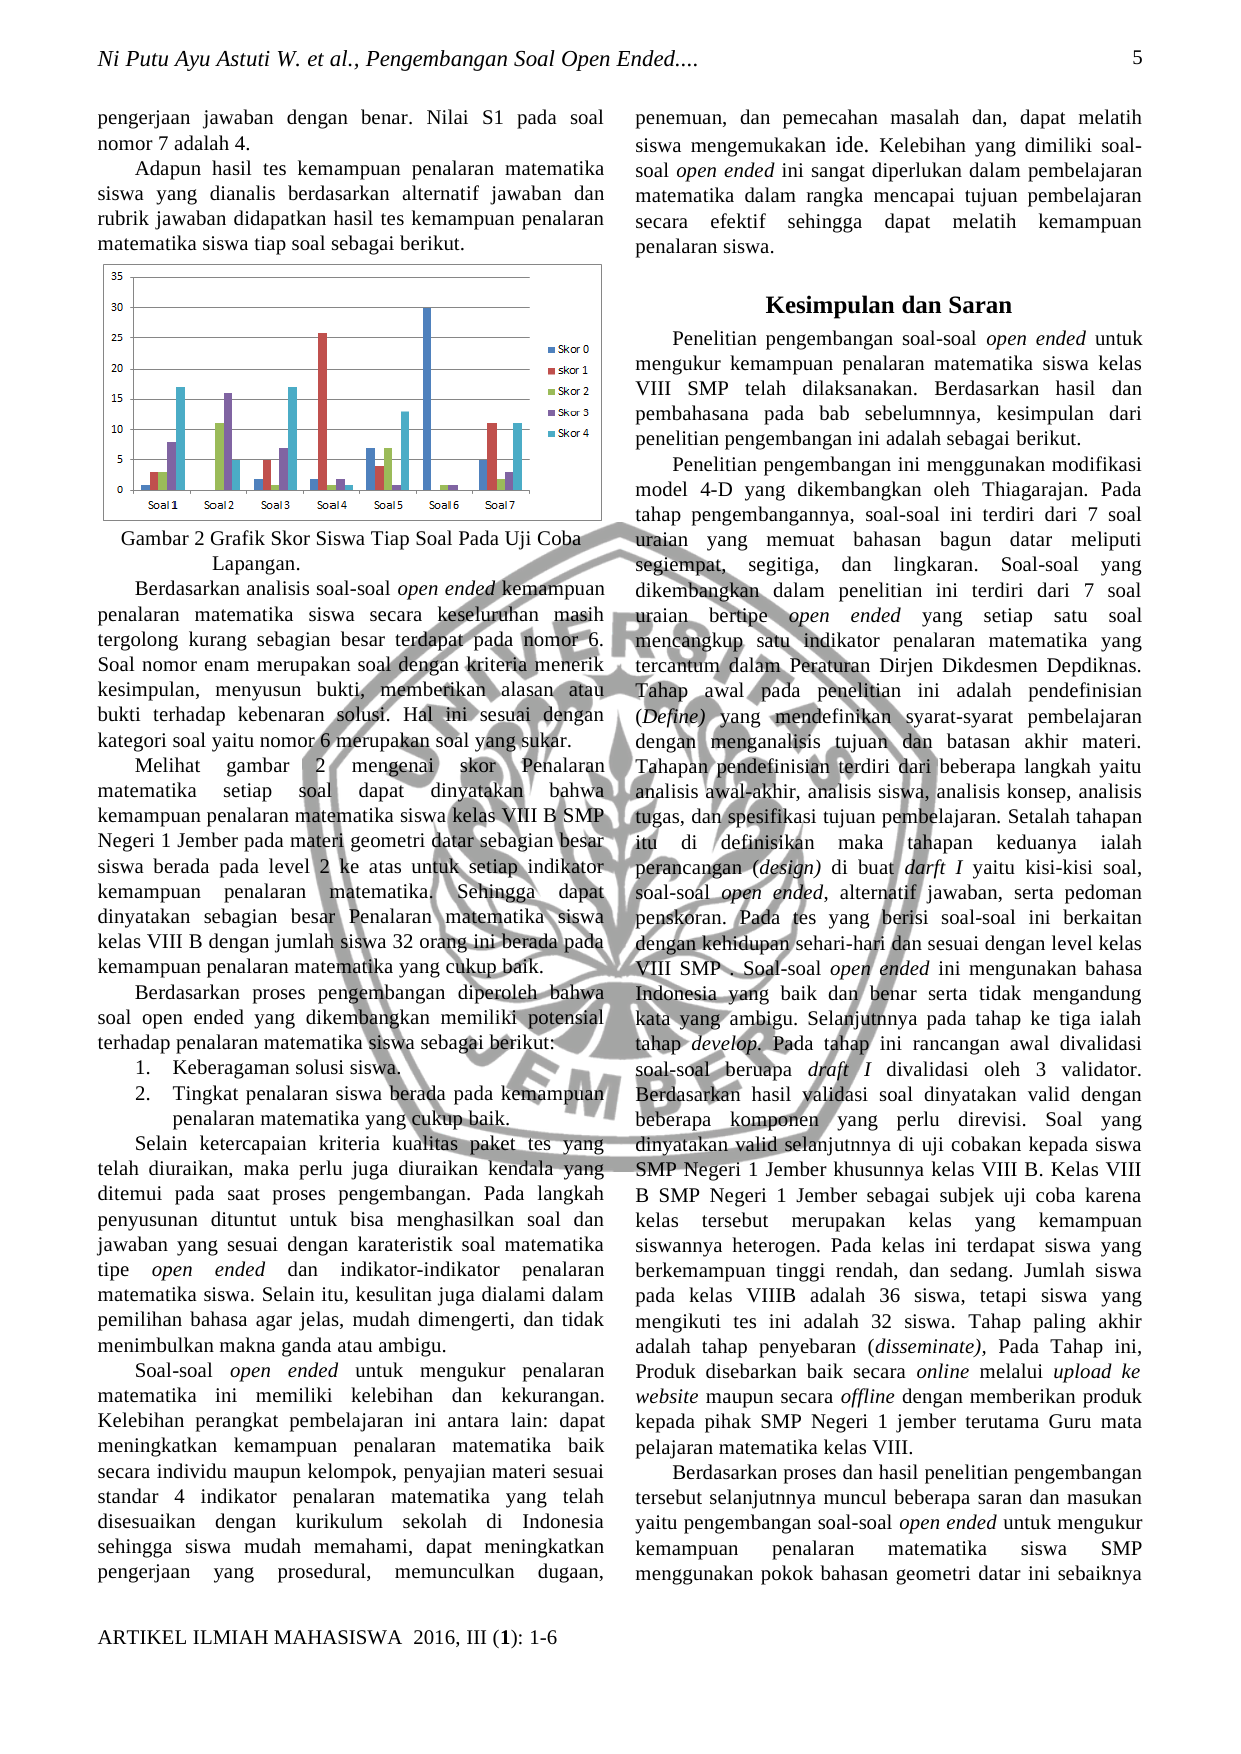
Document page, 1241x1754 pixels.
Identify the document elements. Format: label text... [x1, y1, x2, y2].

text Penelitian pengembangan soal-soal open ended untuk mengukur kemampuan penalaran matematika siswa kelas VIII SMP telah dilaksanakan. Berdasarkan hasil dan pembahasana pada bab sebelumnnya, kesimpulan dari penelitian pengembangan ini adalah sebagai berikut. [635, 325, 1143, 450]
text Selain ketercapaian kriteria kualitas paket tes yang telah diuraikan, maka perlu juga diuraikan kendala yang ditemui pada saat proses pengembangan. Pada langkah penyusunan dituntut untuk bisa menghasilkan soal dan jawaban yang sesuai dengan karateristik soal matematika tipe open ended dan indikator-indikator penalaran matematika siswa. Selain itu, kesulitan juga dialami dalam pemilihan bahasa agar jelas, mudah dimengerti, dan tidak menimbulkan makna ganda atau ambigu. [97, 1131, 605, 1357]
text pengerjaan jawaban dengan benar. Nilai S1 pada soal nomor 7 adalah 4. [97, 105, 605, 154]
text Lapangan. [97, 551, 605, 575]
list Keberagaman solusi siswa. [135, 1055, 605, 1079]
text Berdasarkan proses pengembangan diperoleh bahwa soal open ended yang dikembangkan memiliki potensial terhadap penalaran matematika siswa sebagai berikut: [97, 979, 605, 1054]
text Berdasarkan analisis soal-soal open ended kemampuan penalaran matematika siswa secara keseluruhan masih tergolong kurang sebagian besar terdapat pada nomor 6. Soal nomor enam merupakan soal dengan kriteria menerik kesimpulan, menyusun bukti, memberikan alasan atau bukti terhadap kebenaran solusi. Hal ini sesuai dengan kategori soal yaitu nomor 6 merupakan soal yang sukar. [97, 576, 605, 752]
text Melihat gambar 2 mengenai skor Penalaran matematika setiap soal dapat dinyatakan bahwa kemampuan penalaran matematika siswa kelas VIII B SMP Negeri 1 Jember pada materi geometri datar sebagian besar siswa berada pada level 2 ke atas untuk setiap indikator kemampuan penalaran matematika. Sehingga dapat dinyatakan sebagian besar Penalaran matematika siswa kelas VIII B dengan jumlah siswa 32 orang ini berada pada kemampuan penalaran matematika yang cukup baik. [97, 753, 605, 978]
text Adapun hasil tes kemampuan penalaran matematika siswa yang dianalis berdasarkan alternatif jawaban dan rubrik jawaban didapatkan hasil tes kemampuan penalaran matematika siswa tiap soal sebagai berikut. [97, 156, 605, 255]
text Kesimpulan dan Saran [635, 290, 1143, 319]
text Soal-soal open ended untuk mengukur penalaran matematika ini memiliki kelebihan dan kekurangan. Kelebihan perangkat pembelajaran ini antara lain: dapat meningkatkan kemampuan penalaran matematika baik secara individu maupun kelompok, penyajian materi sesuai standar 4 indikator penalaran matematika yang telah disesuaikan dengan kurikulum sekolah di Indonesia sehingga siswa mudah memahami, dapat meningkatkan pengerjaan yang prosedural, memunculkan dugaan, [97, 1358, 605, 1583]
text Berdasarkan proses dan hasil penelitian pengembangan tersebut selanjutnnya muncul beberapa saran dan masukan yaitu pengembangan soal-soal open ended untuk mengukur kemampuan penalaran matematika siswa SMP menggunakan pokok bahasan geometri datar ini sebaiknya [635, 1460, 1143, 1584]
text Gambar 2 Grafik Skor Siswa Tiap Soal Pada Uji Coba [97, 525, 605, 550]
text [97, 256, 605, 261]
text penemuan, dan pemecahan masalah dan, dapat melatih siswa mengemukakan ide. Kelebihan yang dimiliki soal-soal open ended ini sangat diperlukan dalam pembelajaran matematika dalam rangka mencapai tujuan pembelajaran secara efektif sehingga dapat melatih kemampuan penalaran siswa. [635, 105, 1143, 258]
picture [97, 261, 1011, 1247]
text Penelitian pengembangan ini menggunakan modifikasi model 4-D yang dikembangkan oleh Thiagarajan. Pada tahap pengembangannya, soal-soal ini terdiri dari 7 soal uraian yang memuat bahasan bagun datar meliputi segiempat, segitiga, dan lingkaran. Soal-soal yang dikembangkan dalam penelitian ini terdiri dari 7 soal uraian bertipe open ended yang setiap satu soal mencangkup satu indikator penalaran matematika yang tercantum dalam Peraturan Dirjen Dikdesmen Depdiknas. Tahap awal pada penelitian ini adalah pendefinisian (Define) yang mendefinikan syarat-syarat pembelajaran dengan menganalisis tujuan dan batasan akhir materi. Tahapan pendefinisian terdiri dari beberapa langkah yaitu analisis awal-akhir, analisis siswa, analisis konsep, analisis tugas, dan spesifikasi tujuan pembelajaran. Setalah tahapan itu di definisikan maka tahapan keduanya ialah perancangan (design) di buat darft I yaitu kisi-kisi soal, soal-soal open ended, alternatif jawaban, serta pedoman penskoran. Pada tes yang berisi soal-soal ini berkaitan dengan kehidupan sehari-hari dan sesuai dengan level kelas VIII SMP . Soal-soal open ended ini mengunakan bahasa Indonesia yang baik dan benar serta tidak mengandung kata yang ambigu. Selanjutnnya pada tahap ke tiga ialah tahap develop. Pada tahap ini rancangan awal divalidasi soal-soal beruapa draft I divalidasi oleh 3 validator. Berdasarkan hasil validasi soal dinyatakan valid dengan beberapa komponen yang perlu direvisi. Soal yang dinyatakan valid selanjutnnya di uji cobakan kepada siswa SMP Negeri 1 Jember khusunnya kelas VIII B. Kelas VIII B SMP Negeri 1 Jember sebagai subjek uji coba karena kelas tersebut merupakan kelas yang kemampuan siswannya heterogen. Pada kelas ini terdapat siswa yang berkemampuan tinggi rendah, dan sedang. Jumlah siswa pada kelas VIIIB adalah 36 siswa, tetapi siswa yang mengikuti tes ini adalah 32 siswa. Tahap paling akhir adalah tahap penyebaran (disseminate), Pada Tahap ini, Produk disebarkan baik secara online melalui upload ke website maupun secara offline dengan memberikan produk kepada pihak SMP Negeri 1 jember terutama Guru mata pelajaran matematika kelas VIII. [635, 451, 1143, 1458]
list Tingkat penalaran siswa berada pada kemampuan penalaran matematika yang cukup baik. [135, 1080, 605, 1130]
